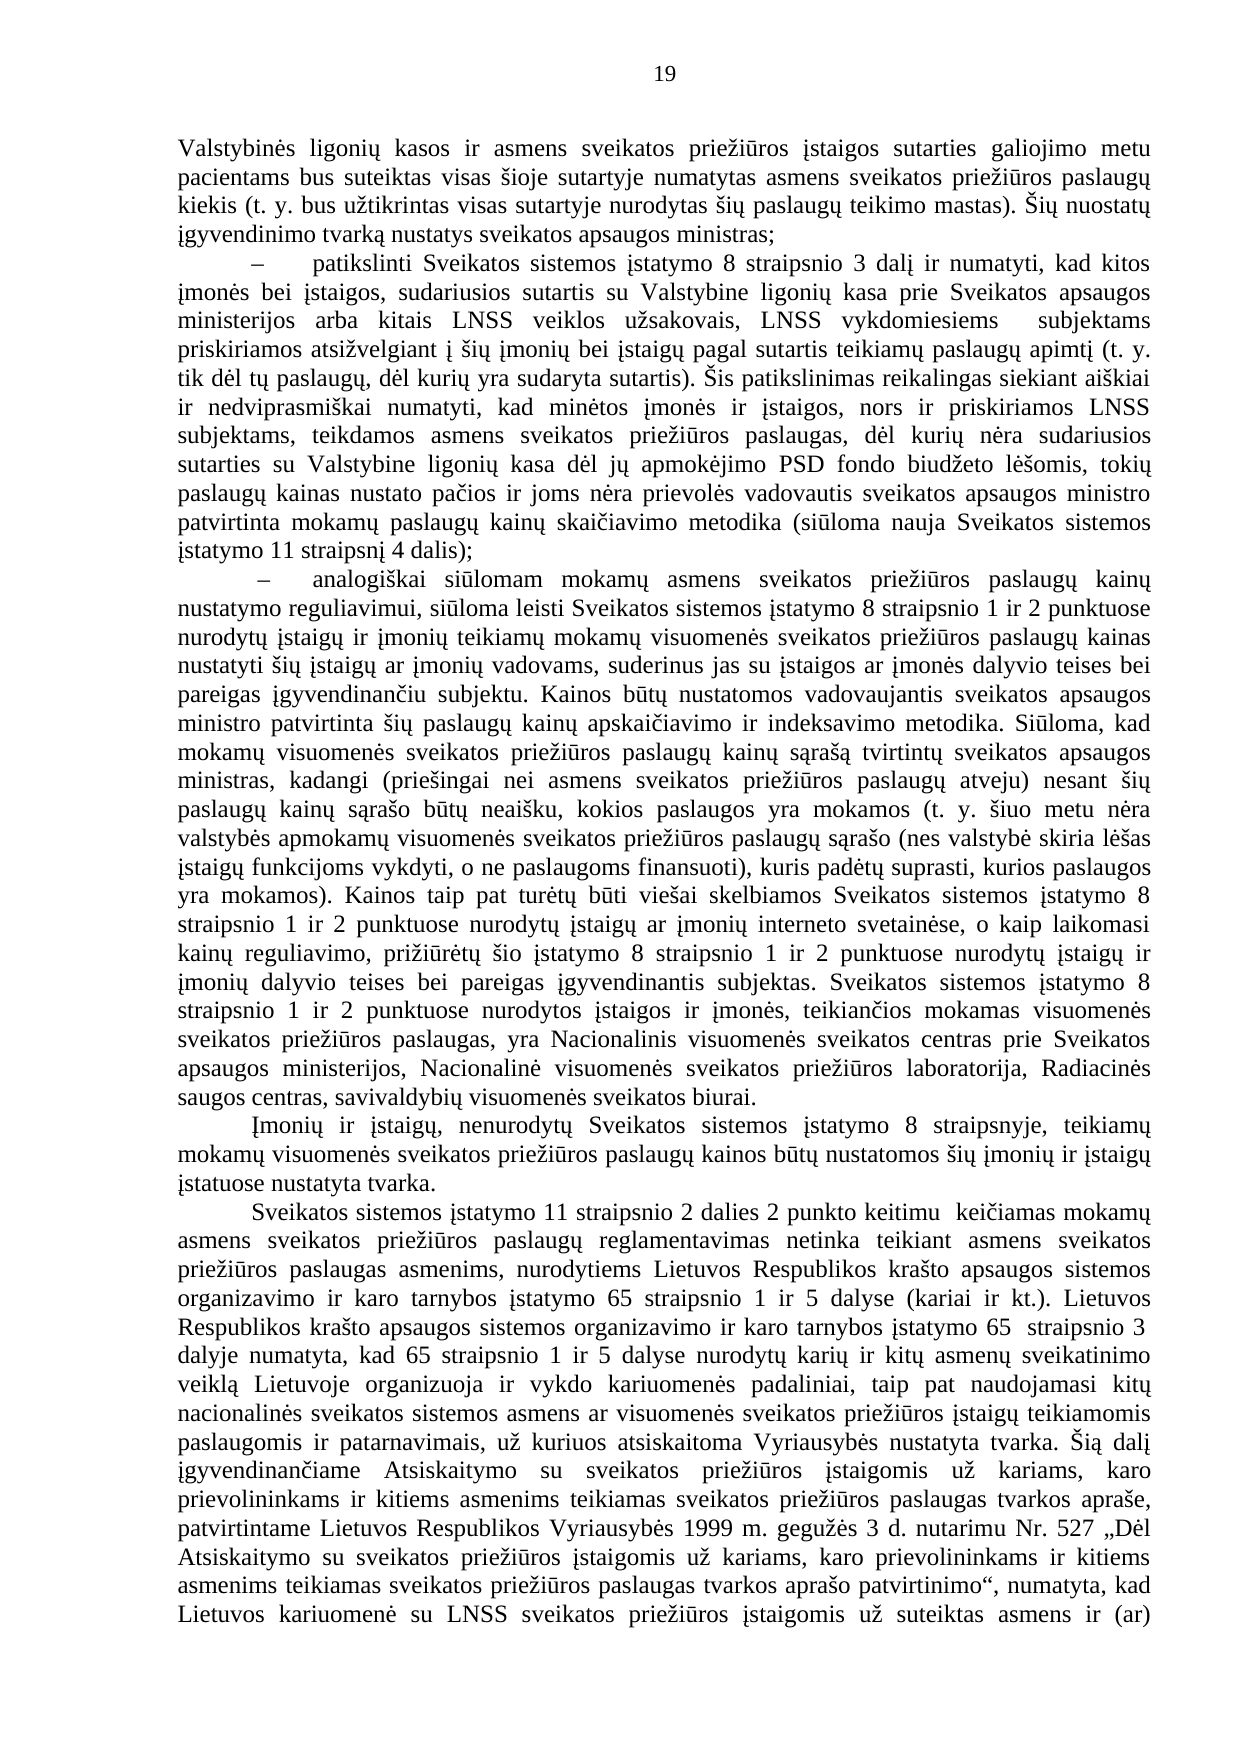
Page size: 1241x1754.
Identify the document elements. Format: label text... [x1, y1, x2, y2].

text Sveikatos sistemos įstatymo 11 straipsnio 2 dalies 2 punkto keitimu keičiamas mokamų asmens sveikatos priežiūros paslaugų reglamentavimas netinka teikiant asmens sveikatos priežiūros paslaugas asmenims, nurodytiems Lietuvos Respublikos krašto apsaugos sistemos organizavimo ir karo tarnybos įstatymo 65 straipsnio 1 ir 5 dalyse (kariai ir kt.). Lietuvos Respublikos krašto apsaugos sistemos organizavimo ir karo tarnybos įstatymo 65 straipsnio 3 dalyje numatyta, kad 65 straipsnio 1 ir 5 dalyse nurodytų karių ir kitų asmenų sveikatinimo veiklą Lietuvoje organizuoja ir vykdo kariuomenės padaliniai, taip pat naudojamasi kitų nacionalinės sveikatos sistemos asmens ar visuomenės sveikatos priežiūros įstaigų teikiamomis paslaugomis ir patarnavimais, už kuriuos atsiskaitoma Vyriausybės nustatyta tvarka. Šią dalį įgyvendinančiame Atsiskaitymo su sveikatos priežiūros įstaigomis už kariams, karo prievolininkams ir kitiems asmenims teikiamas sveikatos priežiūros paslaugas tvarkos apraše, patvirtintame Lietuvos Respublikos Vyriausybės 1999 m. gegužės 3 d. nutarimu Nr. 527 „Dėl Atsiskaitymo su sveikatos priežiūros įstaigomis už kariams, karo prievolininkams ir kitiems asmenims teikiamas sveikatos priežiūros paslaugas tvarkos aprašo patvirtinimo“, numatyta, kad Lietuvos kariuomenė su LNSS sveikatos priežiūros įstaigomis už suteiktas asmens ir (ar) [177, 1197, 1152, 1628]
text Įmonių ir įstaigų, nenurodytų Sveikatos sistemos įstatymo 8 straipsnyje, teikiamų mokamų visuomenės sveikatos priežiūros paslaugų kainos būtų nustatomos šių įmonių ir įstaigų įstatuose nustatyta tvarka. [177, 1110, 1152, 1197]
text – patikslinti Sveikatos sistemos įstatymo 8 straipsnio 3 dalį ir numatyti, kad kitos įmonės bei įstaigos, sudariusios sutartis su Valstybine ligonių kasa prie Sveikatos apsaugos ministerijos arba kitais LNSS veiklos užsakovais, LNSS vykdomiesiems subjektams priskiriamos atsižvelgiant į šių įmonių bei įstaigų pagal sutartis teikiamų paslaugų apimtį (t. y. tik dėl tų paslaugų, dėl kurių yra sudaryta sutartis). Šis patikslinimas reikalingas siekiant aiškiai ir nedviprasmiškai numatyti, kad minėtos įmonės ir įstaigos, nors ir priskiriamos LNSS subjektams, teikdamos asmens sveikatos priežiūros paslaugas, dėl kurių nėra sudariusios sutarties su Valstybine ligonių kasa dėl jų apmokėjimo PSD fondo biudžeto lėšomis, tokių paslaugų kainas nustato pačios ir joms nėra prievolės vadovautis sveikatos apsaugos ministro patvirtinta mokamų paslaugų kainų skaičiavimo metodika (siūloma nauja Sveikatos sistemos įstatymo 11 straipsnį 4 dalis); [177, 248, 1152, 564]
text – analogiškai siūlomam mokamų asmens sveikatos priežiūros paslaugų kainų nustatymo reguliavimui, siūloma leisti Sveikatos sistemos įstatymo 8 straipsnio 1 ir 2 punktuose nurodytų įstaigų ir įmonių teikiamų mokamų visuomenės sveikatos priežiūros paslaugų kainas nustatyti šių įstaigų ar įmonių vadovams, suderinus jas su įstaigos ar įmonės dalyvio teises bei pareigas įgyvendinančiu subjektu. Kainos būtų nustatomos vadovaujantis sveikatos apsaugos ministro patvirtinta šių paslaugų kainų apskaičiavimo ir indeksavimo metodika. Siūloma, kad mokamų visuomenės sveikatos priežiūros paslaugų kainų sąrašą tvirtintų sveikatos apsaugos ministras, kadangi (priešingai nei asmens sveikatos priežiūros paslaugų atveju) nesant šių paslaugų kainų sąrašo būtų neaišku, kokios paslaugos yra mokamos (t. y. šiuo metu nėra valstybės apmokamų visuomenės sveikatos priežiūros paslaugų sąrašo (nes valstybė skiria lėšas įstaigų funkcijoms vykdyti, o ne paslaugoms finansuoti), kuris padėtų suprasti, kurios paslaugos yra mokamos). Kainos taip pat turėtų būti viešai skelbiamos Sveikatos sistemos įstatymo 8 straipsnio 1 ir 2 punktuose nurodytų įstaigų ar įmonių interneto svetainėse, o kaip laikomasi kainų reguliavimo, prižiūrėtų šio įstatymo 8 straipsnio 1 ir 2 punktuose nurodytų įstaigų ir įmonių dalyvio teises bei pareigas įgyvendinantis subjektas. Sveikatos sistemos įstatymo 8 straipsnio 1 ir 2 punktuose nurodytos įstaigos ir įmonės, teikiančios mokamas visuomenės sveikatos priežiūros paslaugas, yra Nacionalinis visuomenės sveikatos centras prie Sveikatos apsaugos ministerijos, Nacionalinė visuomenės sveikatos priežiūros laboratorija, Radiacinės saugos centras, savivaldybių visuomenės sveikatos biurai. [177, 564, 1152, 1110]
text Valstybinės ligonių kasos ir asmens sveikatos priežiūros įstaigos sutarties galiojimo metu pacientams bus suteiktas visas šioje sutartyje numatytas asmens sveikatos priežiūros paslaugų kiekis (t. y. bus užtikrintas visas sutartyje nurodytas šių paslaugų teikimo mastas). Šių nuostatų įgyvendinimo tvarką nustatys sveikatos apsaugos ministras; [177, 133, 1152, 248]
